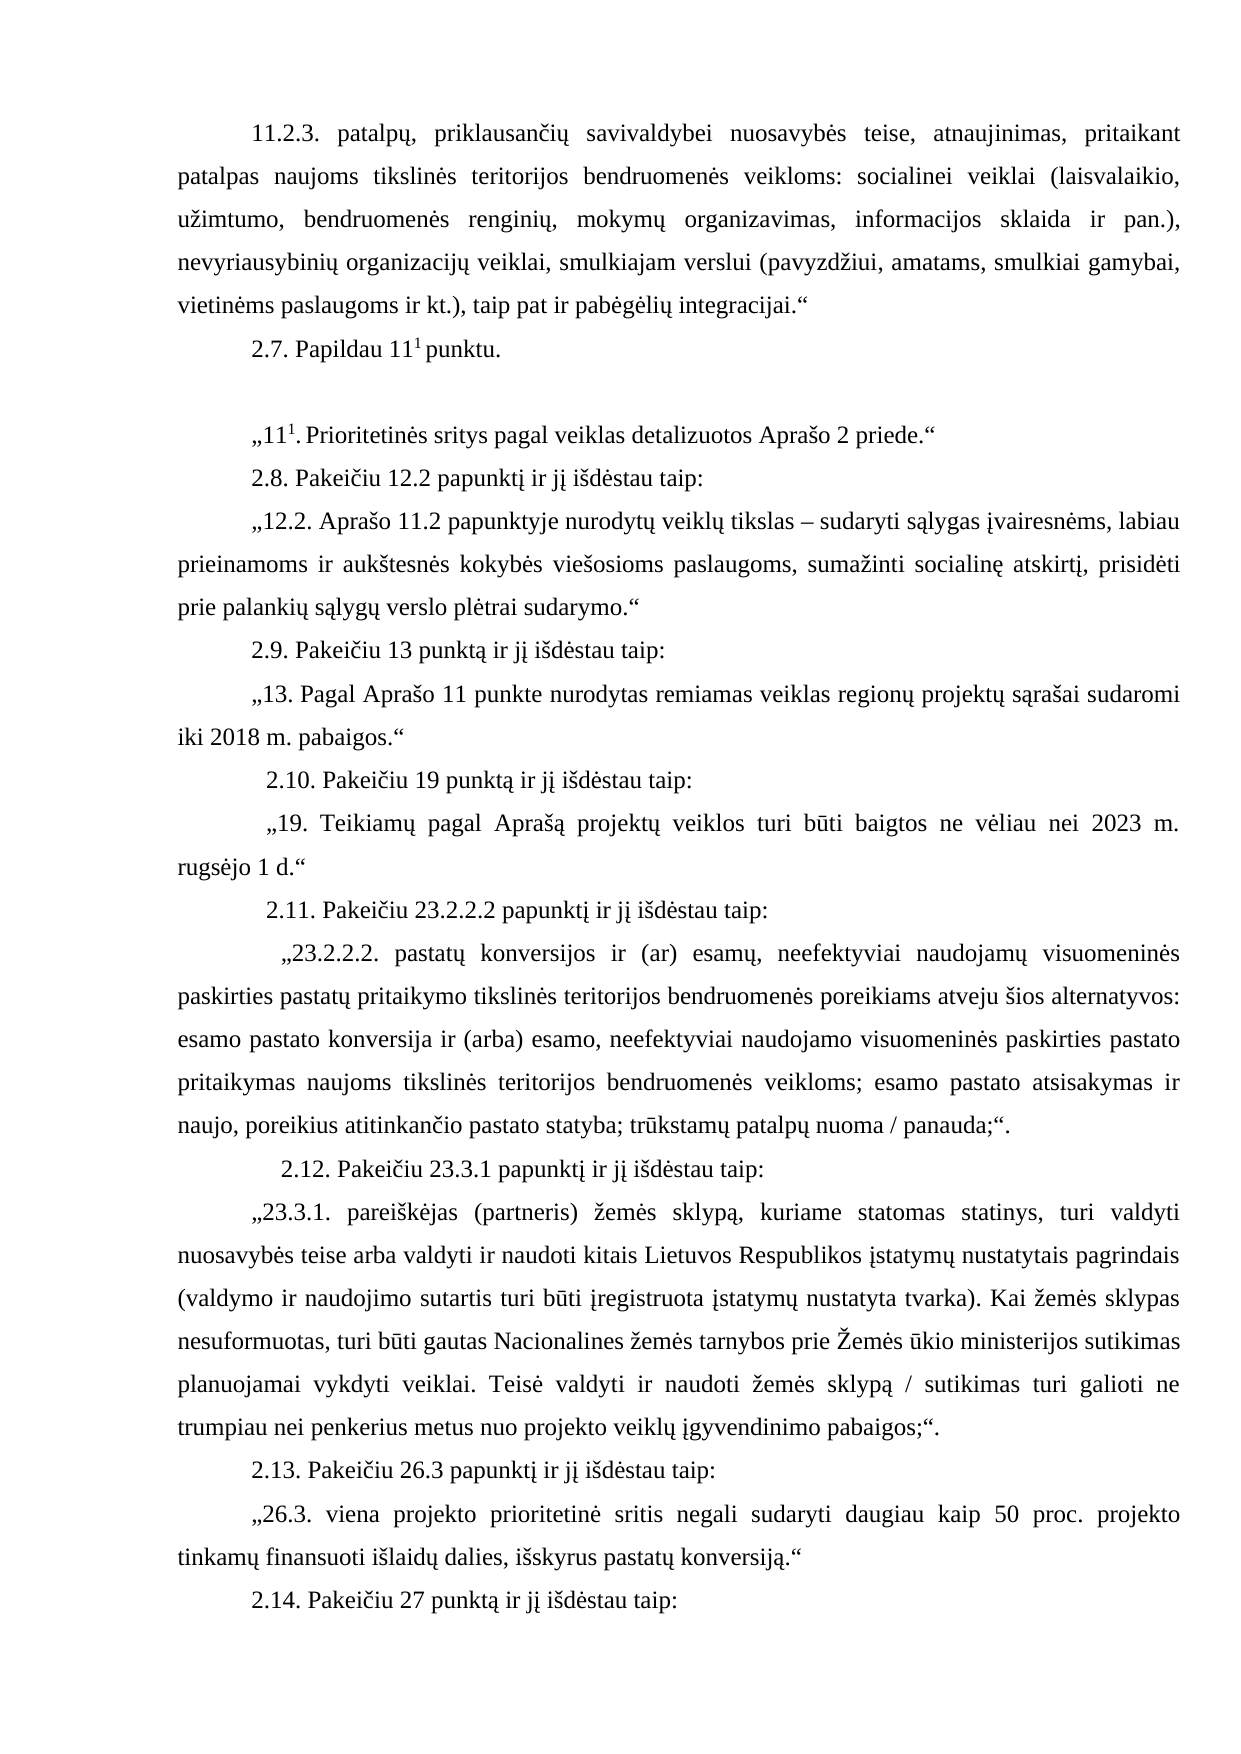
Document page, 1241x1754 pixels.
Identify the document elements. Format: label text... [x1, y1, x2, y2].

text „26.3. viena projekto prioritetinė sritis negali sudaryti daugiau kaip 50 proc. projekto tinkamų finansuoti išlaidų dalies, išskyrus pastatų konversiją.“ [177, 1499, 1181, 1571]
text 2.10. Pakeičiu 19 punktą ir jį išdėstau taip: [266, 765, 1181, 794]
text 2.14. Pakeičiu 27 punktą ir jį išdėstau taip: [251, 1585, 1181, 1614]
text „13. Pagal Aprašo 11 punkte nurodytas remiamas veiklas regionų projektų sąrašai sudaromi iki 2018 m. pabaigos.“ [177, 679, 1181, 751]
text 2.9. Pakeičiu 13 punktą ir jį išdėstau taip: [251, 636, 1181, 664]
text „111. Prioritetinės sritys pagal veiklas detalizuotos Aprašo 2 priede.“ [177, 420, 1181, 449]
text 2.8. Pakeičiu 12.2 papunktį ir jį išdėstau taip: [251, 463, 1181, 492]
text „23.3.1. pareiškėjas (partneris) žemės sklypą, kuriame statomas statinys, turi valdyti nuosavybės teise arba valdyti ir naudoti kitais Lietuvos Respublikos įstatymų nustatytais pagrindais (valdymo ir naudojimo sutartis turi būti įregistruota įstatymų nustatyta tvarka). Kai žemės sklypas nesuformuotas, turi būti gautas Nacionalines žemės tarnybos prie Žemės ūkio ministerijos sutikimas planuojamai vykdyti veiklai. Teisė valdyti ir naudoti žemės sklypą / sutikimas turi galioti ne trumpiau nei penkerius metus nuo projekto veiklų įgyvendinimo pabaigos;“. [177, 1197, 1181, 1441]
text „23.2.2.2. pastatų konversijos ir (ar) esamų, neefektyviai naudojamų visuomeninės paskirties pastatų pritaikymo tikslinės teritorijos bendruomenės poreikiams atveju šios alternatyvos: esamo pastato konversija ir (arba) esamo, neefektyviai naudojamo visuomeninės paskirties pastato pritaikymas naujoms tikslinės teritorijos bendruomenės veikloms; esamo pastato atsisakymas ir naujo, poreikius atitinkančio pastato statyba; trūkstamų patalpų nuoma / panauda;“. [177, 938, 1181, 1139]
text 2.13. Pakeičiu 26.3 papunktį ir jį išdėstau taip: [251, 1456, 1181, 1484]
text 2.7. Papildau 111 punktu. [251, 334, 1181, 362]
text „19. Teikiamų pagal Aprašą projektų veiklos turi būti baigtos ne vėliau nei 2023 m. rugsėjo 1 d.“ [177, 808, 1181, 881]
text „12.2. Aprašo 11.2 papunktyje nurodytų veiklų tikslas – sudaryti sąlygas įvairesnėms, labiau prieinamoms ir aukštesnės kokybės viešosioms paslaugoms, sumažinti socialinę atskirtį, prisidėti prie palankių sąlygų verslo plėtrai sudarymo.“ [177, 506, 1181, 621]
text 11.2.3. patalpų, priklausančių savivaldybei nuosavybės teise, atnaujinimas, pritaikant patalpas naujoms tikslinės teritorijos bendruomenės veikloms: socialinei veiklai (laisvalaikio, užimtumo, bendruomenės renginių, mokymų organizavimas, informacijos sklaida ir pan.), nevyriausybinių organizacijų veiklai, smulkiajam verslui (pavyzdžiui, amatams, smulkiai gamybai, vietinėms paslaugoms ir kt.), taip pat ir pabėgėlių integracijai.“ [177, 118, 1181, 319]
text 2.12. Pakeičiu 23.3.1 papunktį ir jį išdėstau taip: [281, 1154, 1181, 1182]
text 2.11. Pakeičiu 23.2.2.2 papunktį ir jį išdėstau taip: [266, 895, 1181, 924]
